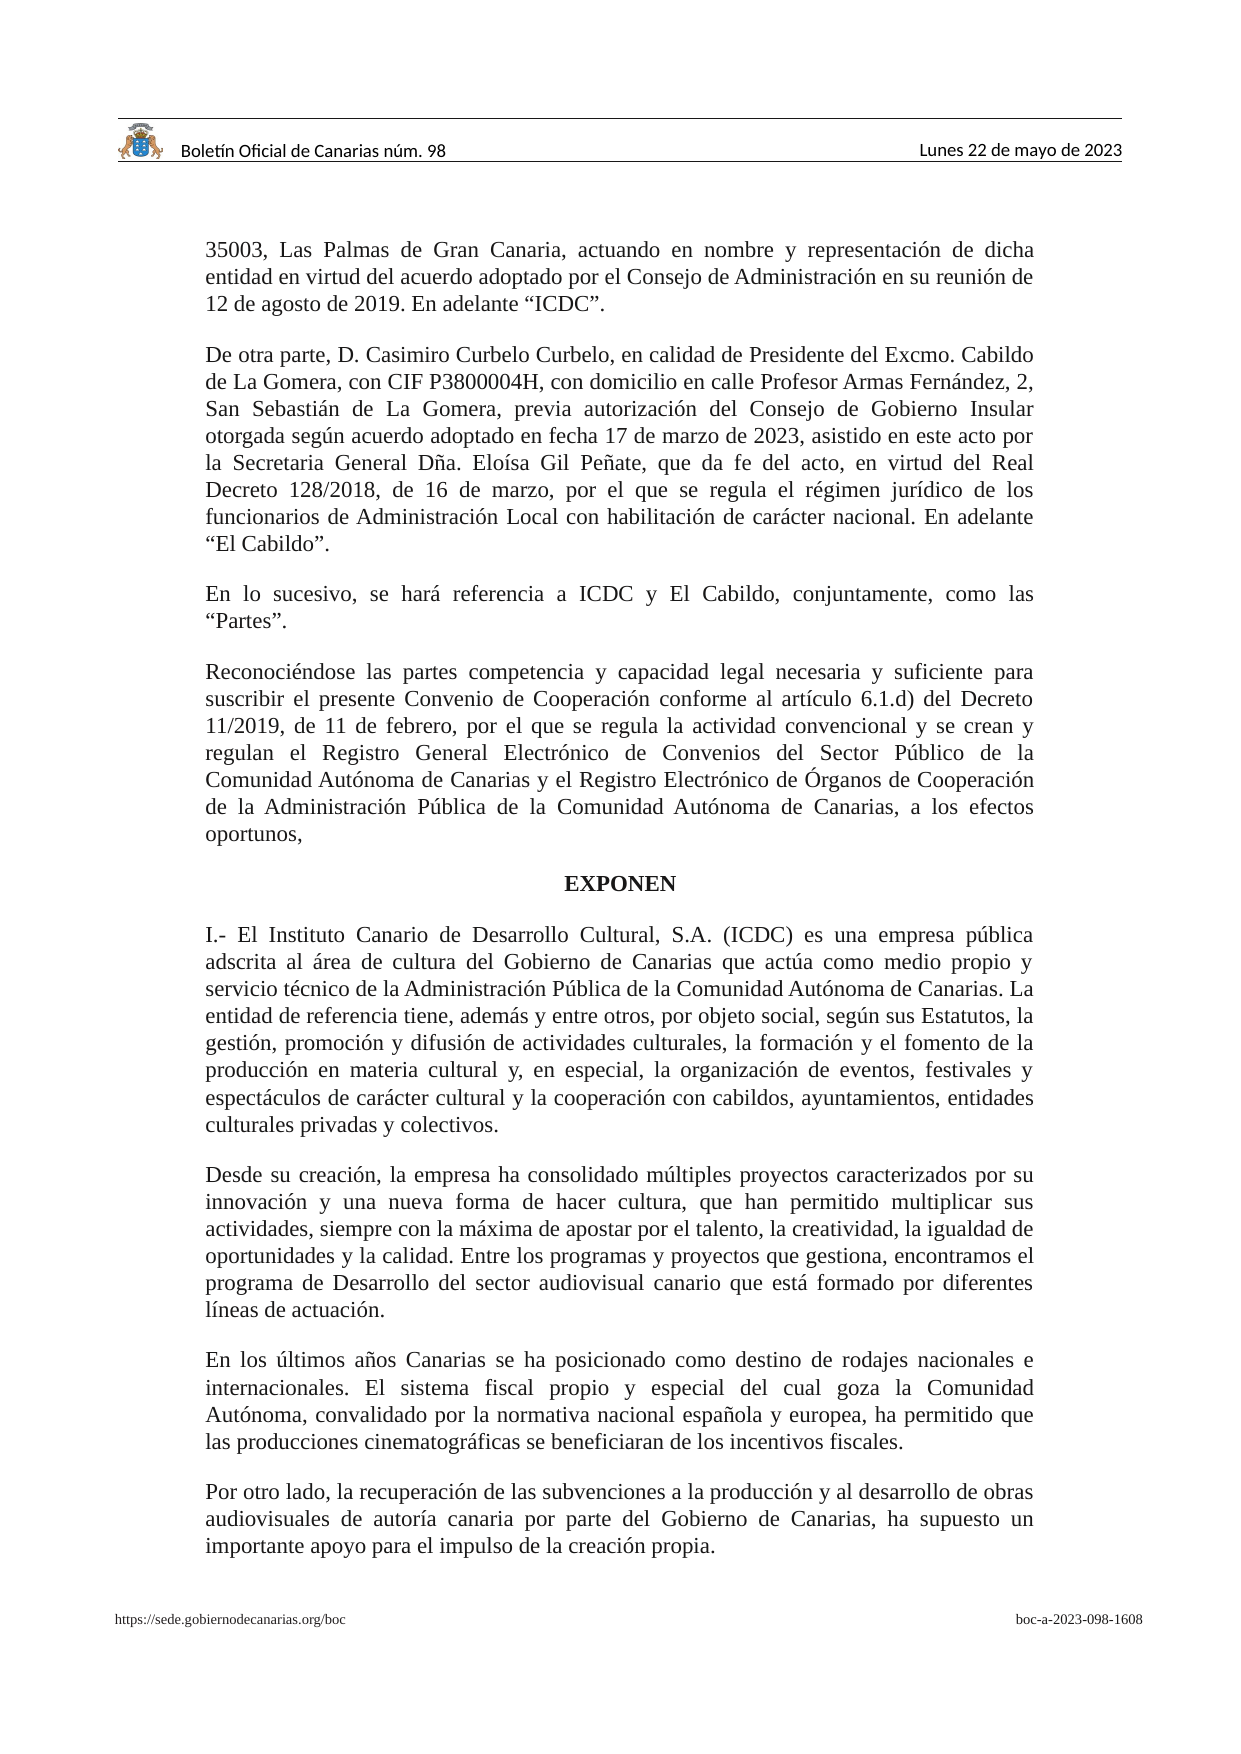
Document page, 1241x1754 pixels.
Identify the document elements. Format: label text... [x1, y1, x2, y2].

text I.- El Instituto Canario de Desarrollo Cultural, S.A. (ICDC) es una empresa pública adscrita al área de cultura del Gobierno de Canarias que actúa como medio propio y servicio técnico de la Administración Pública de la Comunidad Autónoma de Canarias. La entidad de referencia tiene, además y entre otros, por objeto social, según sus Estatutos, la gestión, promoción y difusión de actividades culturales, la formación y el fomento de la producción en materia cultural y, en especial, la organización de eventos, festivales y espectáculos de carácter cultural y la cooperación con cabildos, ayuntamientos, entidades culturales privadas y colectivos. [205, 921, 1035, 1137]
text En los últimos años Canarias se ha posicionado como destino de rodajes nacionales e internacionales. El sistema fiscal propio y especial del cual goza la Comunidad Autónoma, convalidado por la normativa nacional española y europea, ha permitido que las producciones cinematográficas se beneficiaran de los incentivos fiscales. [205, 1346, 1035, 1454]
text Desde su creación, la empresa ha consolidado múltiples proyectos caracterizados por su innovación y una nueva forma de hacer cultura, que han permitido multiplicar sus actividades, siempre con la máxima de apostar por el talento, la creatividad, la igualdad de oportunidades y la calidad. Entre los programas y proyectos que gestiona, encontramos el programa de Desarrollo del sector audiovisual canario que está formado por diferentes líneas de actuación. [205, 1161, 1035, 1323]
text En lo sucesivo, se hará referencia a ICDC y El Cabildo, conjuntamente, como las “Partes”. [205, 580, 1035, 634]
text Por otro lado, la recuperación de las subvenciones a la producción y al desarrollo de obras audiovisuales de autoría canaria por parte del Gobierno de Canarias, ha supuesto un importante apoyo para el impulso de la creación propia. [205, 1478, 1035, 1558]
text EXPONEN [201, 870, 1039, 897]
text Reconociéndose las partes competencia y capacidad legal necesaria y suficiente para suscribir el presente Convenio de Cooperación conforme al artículo 6.1.d) del Decreto 11/2019, de 11 de febrero, por el que se regula la actividad convencional y se crean y regulan el Registro General Electrónico de Convenios del Sector Público de la Comunidad Autónoma de Canarias y el Registro Electrónico de Órganos de Cooperación de la Administración Pública de la Comunidad Autónoma de Canarias, a los efectos oportunos, [205, 658, 1035, 847]
text 35003, Las Palmas de Gran Canaria, actuando en nombre y representación de dicha entidad en virtud del acuerdo adoptado por el Consejo de Administración en su reunión de 12 de agosto de 2019. En adelante “ICDC”. [205, 236, 1035, 317]
text De otra parte, D. Casimiro Curbelo Curbelo, en calidad de Presidente del Excmo. Cabildo de La Gomera, con CIF P3800004H, con domicilio en calle Profesor Armas Fernández, 2, San Sebastián de La Gomera, previa autorización del Consejo de Gobierno Insular otorgada según acuerdo adoptado en fecha 17 de marzo de 2023, asistido en este acto por la Secretaria General Dña. Eloísa Gil Peñate, que da fe del acto, en virtud del Real Decreto 128/2018, de 16 de marzo, por el que se regula el régimen jurídico de los funcionarios de Administración Local con habilitación de carácter nacional. En adelante “El Cabildo”. [205, 341, 1035, 557]
